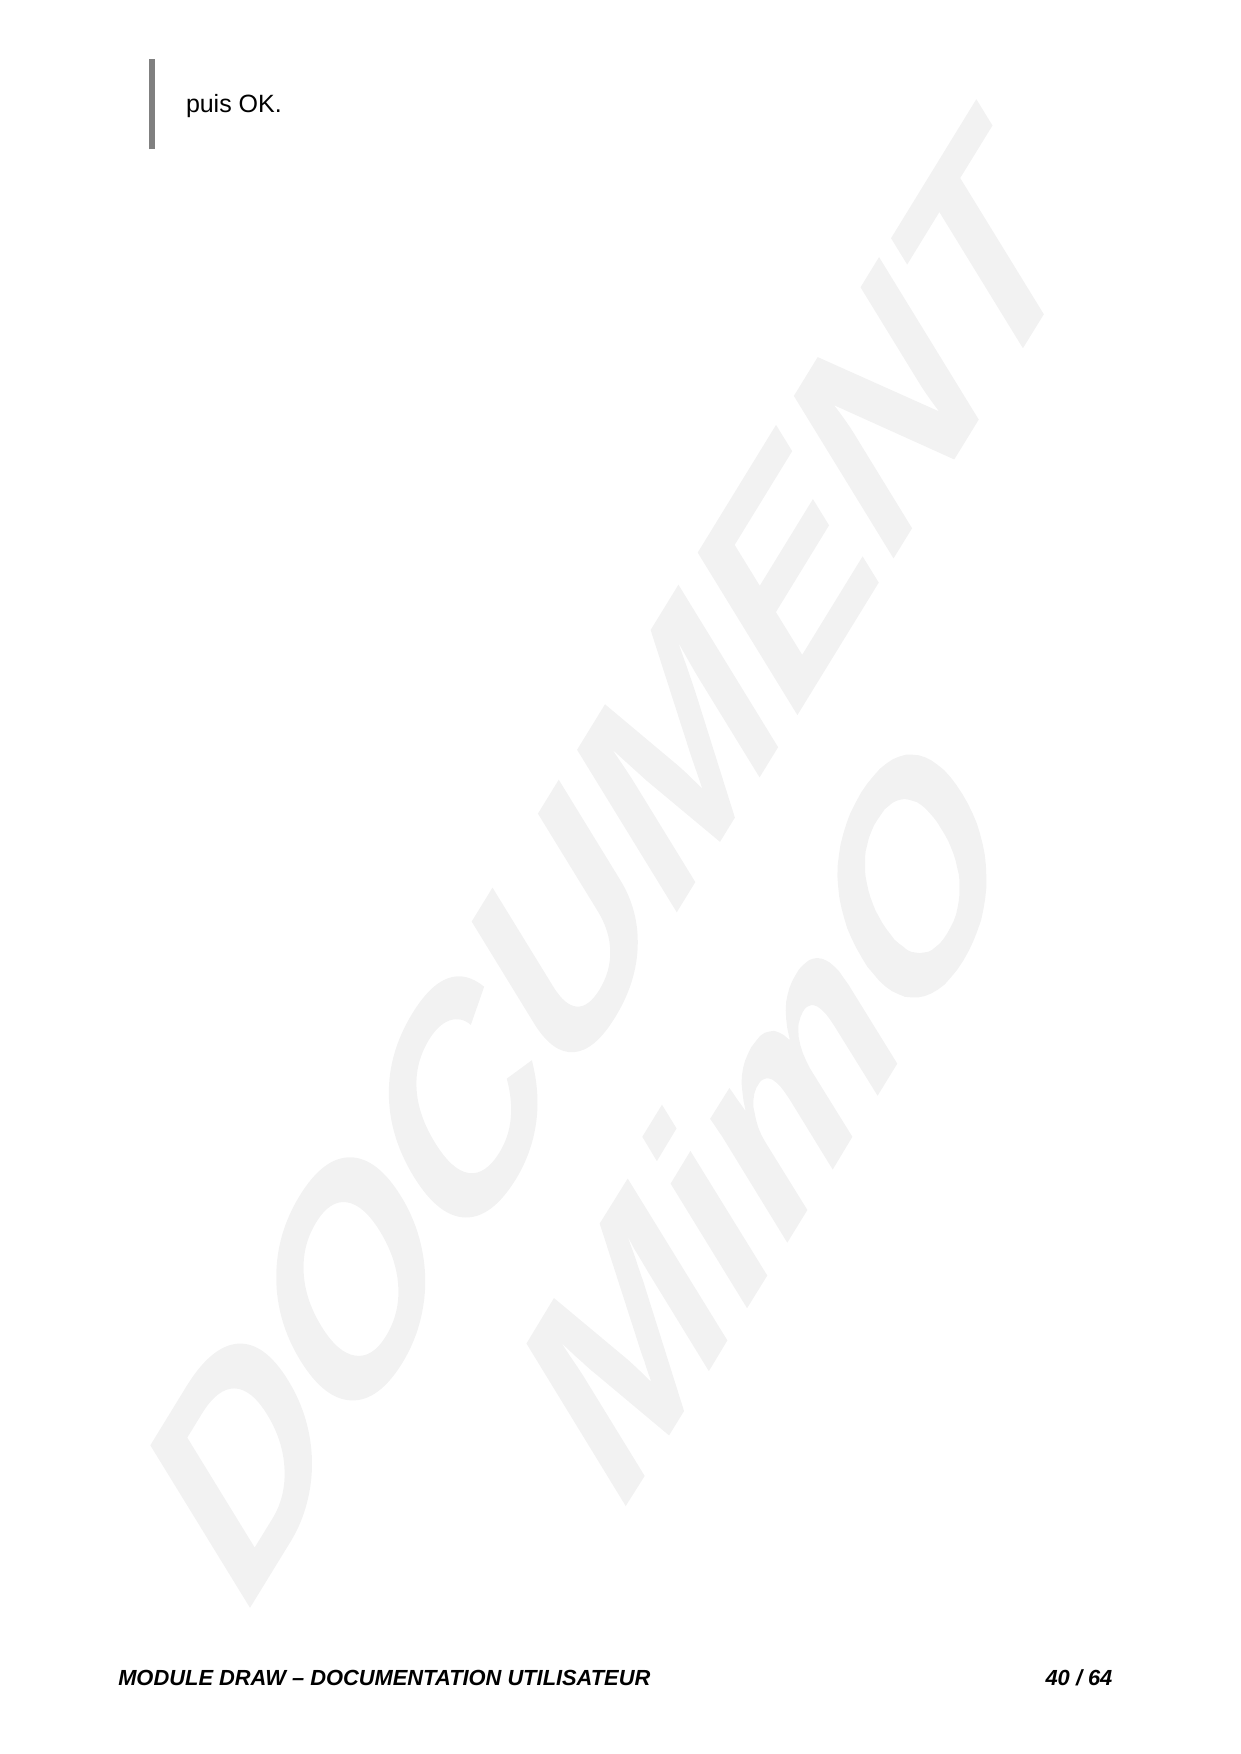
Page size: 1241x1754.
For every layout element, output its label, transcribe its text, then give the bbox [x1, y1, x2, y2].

text puis OK. [155, 59, 1122, 149]
